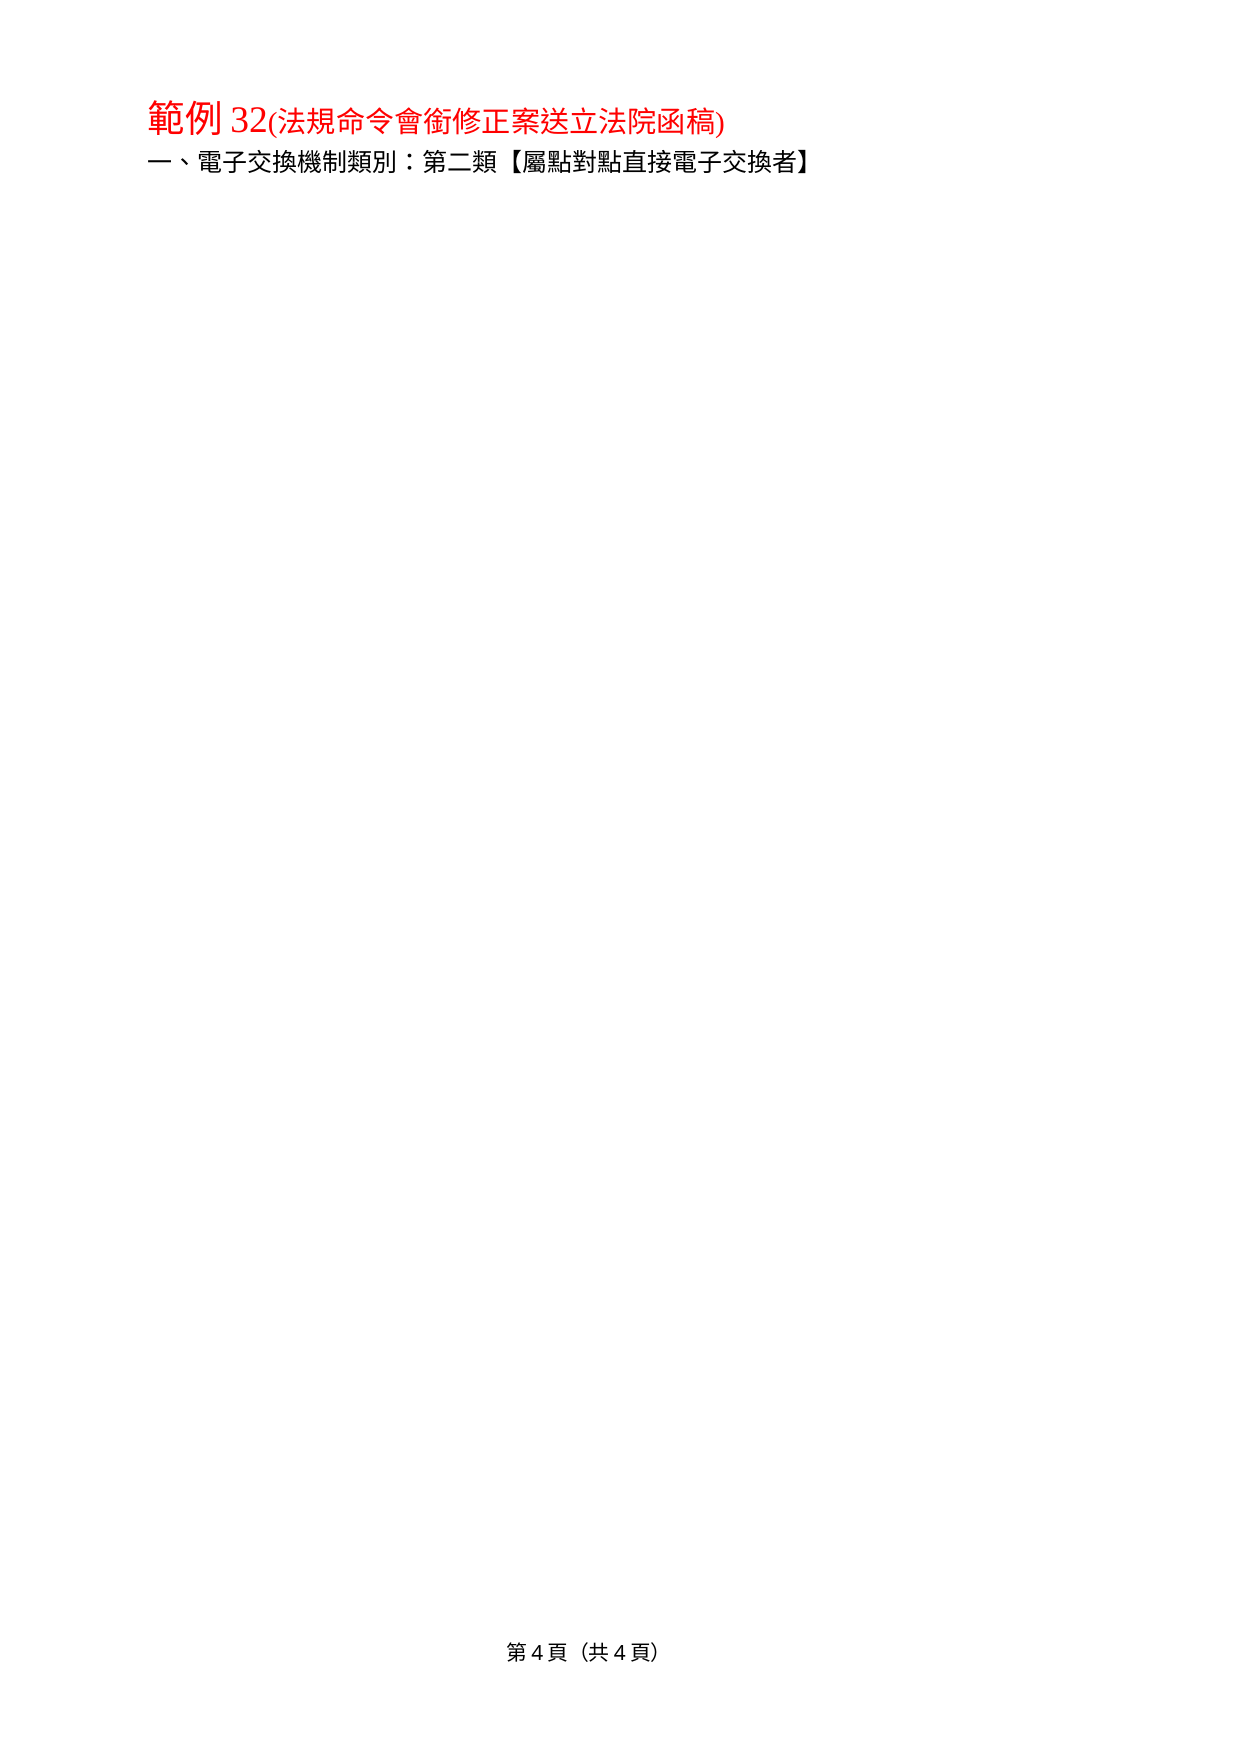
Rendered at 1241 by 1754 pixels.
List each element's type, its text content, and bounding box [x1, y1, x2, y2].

text 一、電子交換機制類別：第二類【屬點對點直接電子交換者】 [148, 148, 1092, 177]
